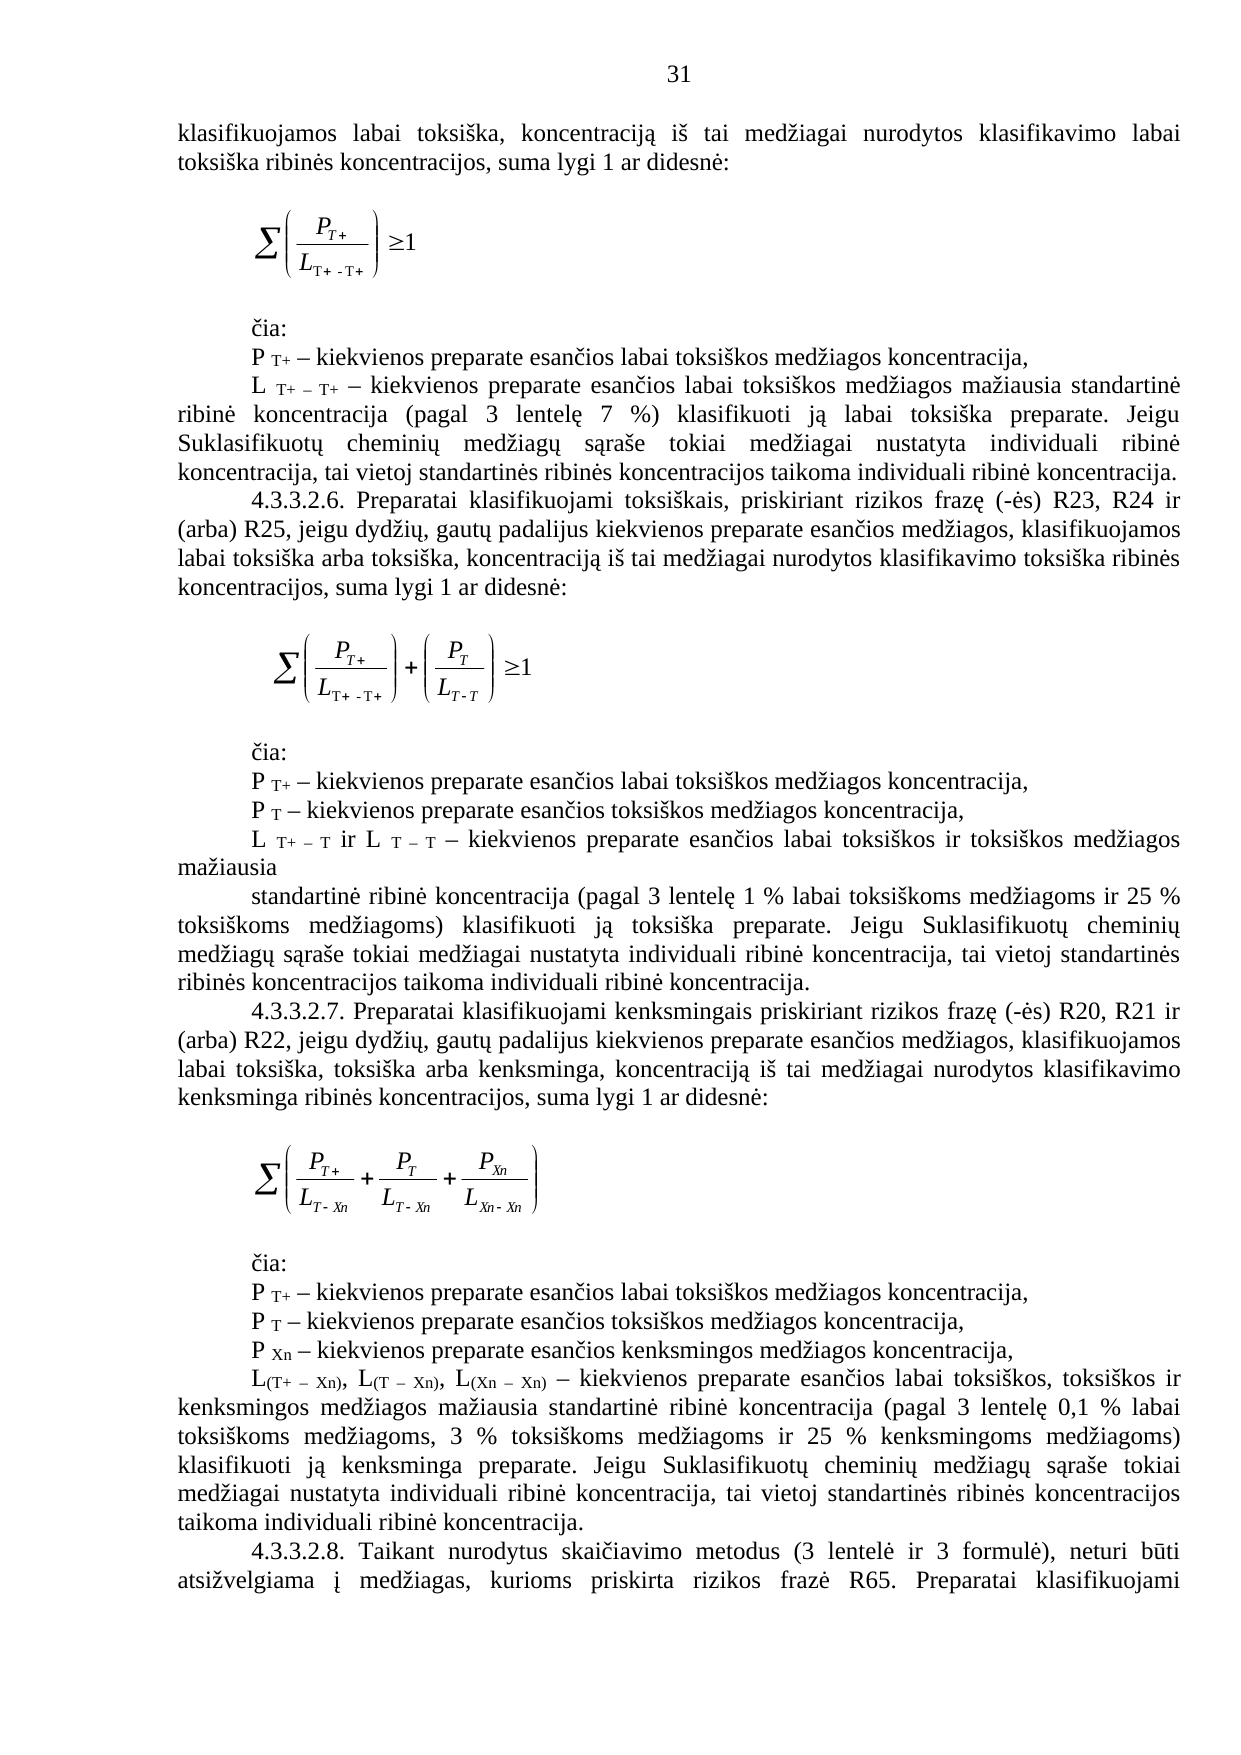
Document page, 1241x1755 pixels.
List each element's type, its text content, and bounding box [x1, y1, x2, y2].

text L T+ – T+ – kiekvienos preparate esančios labai toksiškos medžiagos mažiausia standartinė ribinė koncentracija (pagal 3 lentelę 7 %) klasifikuoti ją labai toksiška preparate. Jeigu Suklasifikuotų cheminių medžiagų sąraše tokiai medžiagai nustatyta individuali ribinė koncentracija, tai vietoj standartinės ribinės koncentracijos taikoma individuali ribinė koncentracija. [177, 370, 1181, 485]
text čia: [177, 1248, 1181, 1277]
text P T+ – kiekvienos preparate esančios labai toksiškos medžiagos koncentracija, [177, 342, 1181, 370]
text P T+ – kiekvienos preparate esančios labai toksiškos medžiagos koncentracija, [177, 1277, 1181, 1306]
text P T – kiekvienos preparate esančios toksiškos medžiagos koncentracija, [177, 795, 1181, 824]
text P T – kiekvienos preparate esančios toksiškos medžiagos koncentracija, [177, 1306, 1181, 1335]
text čia: [177, 737, 1181, 766]
text 4.3.3.2.8. Taikant nurodytus skaičiavimo metodus (3 lentelė ir 3 formulė), neturi būti atsižvelgiama į medžiagas, kurioms priskirta rizikos frazė R65. Preparatai klasifikuojami [177, 1536, 1181, 1593]
text L T+ – T ir L T – T – kiekvienos preparate esančios labai toksiškos ir toksiškos medžiagos mažiausia [177, 824, 1181, 881]
text klasifikuojamos labai toksiška, koncentraciją iš tai medžiagai nurodytos klasifikavimo labai toksiška ribinės koncentracijos, suma lygi 1 ar didesnė: [177, 118, 1181, 176]
text P Xn – kiekvienos preparate esančios kenksmingos medžiagos koncentracija, [177, 1335, 1181, 1363]
text čia: [177, 313, 1181, 342]
text L(T+ – Xn), L(T – Xn), L(Xn – Xn) – kiekvienos preparate esančios labai toksiškos, toksiškos ir kenksmingos medžiagos mažiausia standartinė ribinė koncentracija (pagal 3 lentelę 0,1 % labai toksiškoms medžiagoms, 3 % toksiškoms medžiagoms ir 25 % kenksmingoms medžiagoms) klasifikuoti ją kenksminga preparate. Jeigu Suklasifikuotų cheminių medžiagų sąraše tokiai medžiagai nustatyta individuali ribinė koncentracija, tai vietoj standartinės ribinės koncentracijos taikoma individuali ribinė koncentracija. [177, 1363, 1181, 1536]
text P T+ – kiekvienos preparate esančios labai toksiškos medžiagos koncentracija, [177, 766, 1181, 795]
text 4.3.3.2.7. Preparatai klasifikuojami kenksmingais priskiriant rizikos frazę (-ės) R20, R21 ir (arba) R22, jeigu dydžių, gautų padalijus kiekvienos preparate esančios medžiagos, klasifikuojamos labai toksiška, toksiška arba kenksminga, koncentraciją iš tai medžiagai nurodytos klasifikavimo kenksminga ribinės koncentracijos, suma lygi 1 ar didesnė: [177, 996, 1181, 1111]
text 4.3.3.2.6. Preparatai klasifikuojami toksiškais, priskiriant rizikos frazę (-ės) R23, R24 ir (arba) R25, jeigu dydžių, gautų padalijus kiekvienos preparate esančios medžiagos, klasifikuojamos labai toksiška arba toksiška, koncentraciją iš tai medžiagai nurodytos klasifikavimo toksiška ribinės koncentracijos, suma lygi 1 ar didesnė: [177, 485, 1181, 600]
text standartinė ribinė koncentracija (pagal 3 lentelę 1 % labai toksiškoms medžiagoms ir 25 % toksiškoms medžiagoms) klasifikuoti ją toksiška preparate. Jeigu Suklasifikuotų cheminių medžiagų sąraše tokiai medžiagai nustatyta individuali ribinė koncentracija, tai vietoj standartinės ribinės koncentracijos taikoma individuali ribinė koncentracija. [177, 881, 1181, 996]
